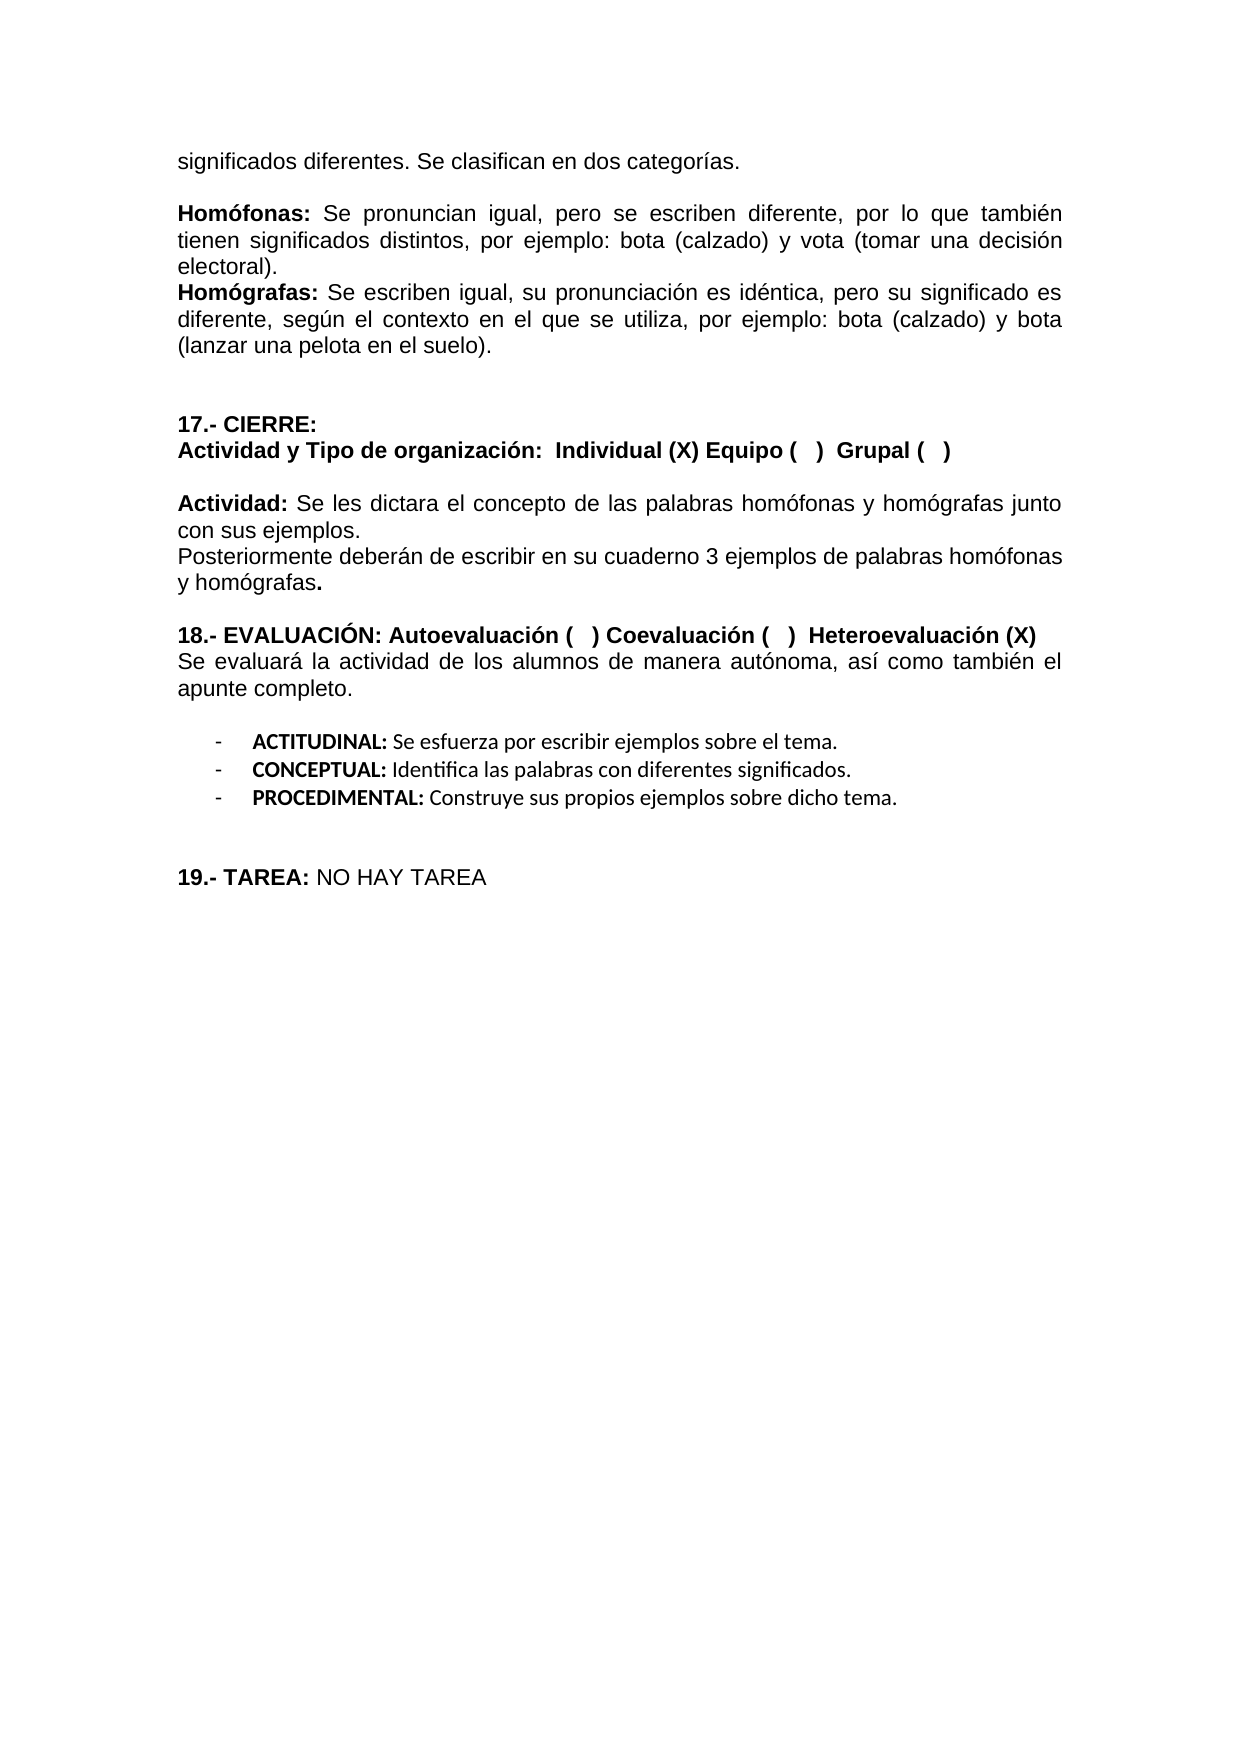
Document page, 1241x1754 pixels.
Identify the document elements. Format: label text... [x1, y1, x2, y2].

text Homófonas: Se pronuncian igual, pero se escriben diferente, por lo que también tienen significados distintos, por ejemplo: bota (calzado) y vota (tomar una decisión electoral). [177, 200, 1063, 279]
text 17.- CIERRE: [177, 411, 1063, 437]
text 19.- TAREA: NO HAY TAREA [177, 864, 1063, 891]
text Actividad: Se les dictara el concepto de las palabras homófonas y homógrafas junto con sus ejemplos. [177, 490, 1063, 543]
text Se evaluará la actividad de los alumnos de manera autónoma, así como también el apunte completo. [177, 648, 1063, 701]
list ACTITUDINAL: Se esfuerza por escribir ejemplos sobre el tema. [215, 727, 1063, 755]
text Homógrafas: Se escriben igual, su pronunciación es idéntica, pero su significado es diferente, según el contexto en el que se utiliza, por ejemplo: bota (calzado) y bota (lanzar una pelota en el suelo). [177, 279, 1063, 358]
text 18.- EVALUACIÓN: Autoevaluación ( ) Coevaluación ( ) Heteroevaluación (X) [177, 622, 1063, 648]
text significados diferentes. Se clasifican en dos categorías. [177, 148, 1063, 174]
list PROCEDIMENTAL: Construye sus propios ejemplos sobre dicho tema. [215, 783, 1063, 811]
text Actividad y Tipo de organización: Individual (X) Equipo ( ) Grupal ( ) [177, 437, 1063, 464]
list CONCEPTUAL: Identifica las palabras con diferentes significados. [215, 755, 1063, 783]
text Posteriormente deberán de escribir en su cuaderno 3 ejemplos de palabras homófonas y homógrafas. [177, 543, 1063, 596]
